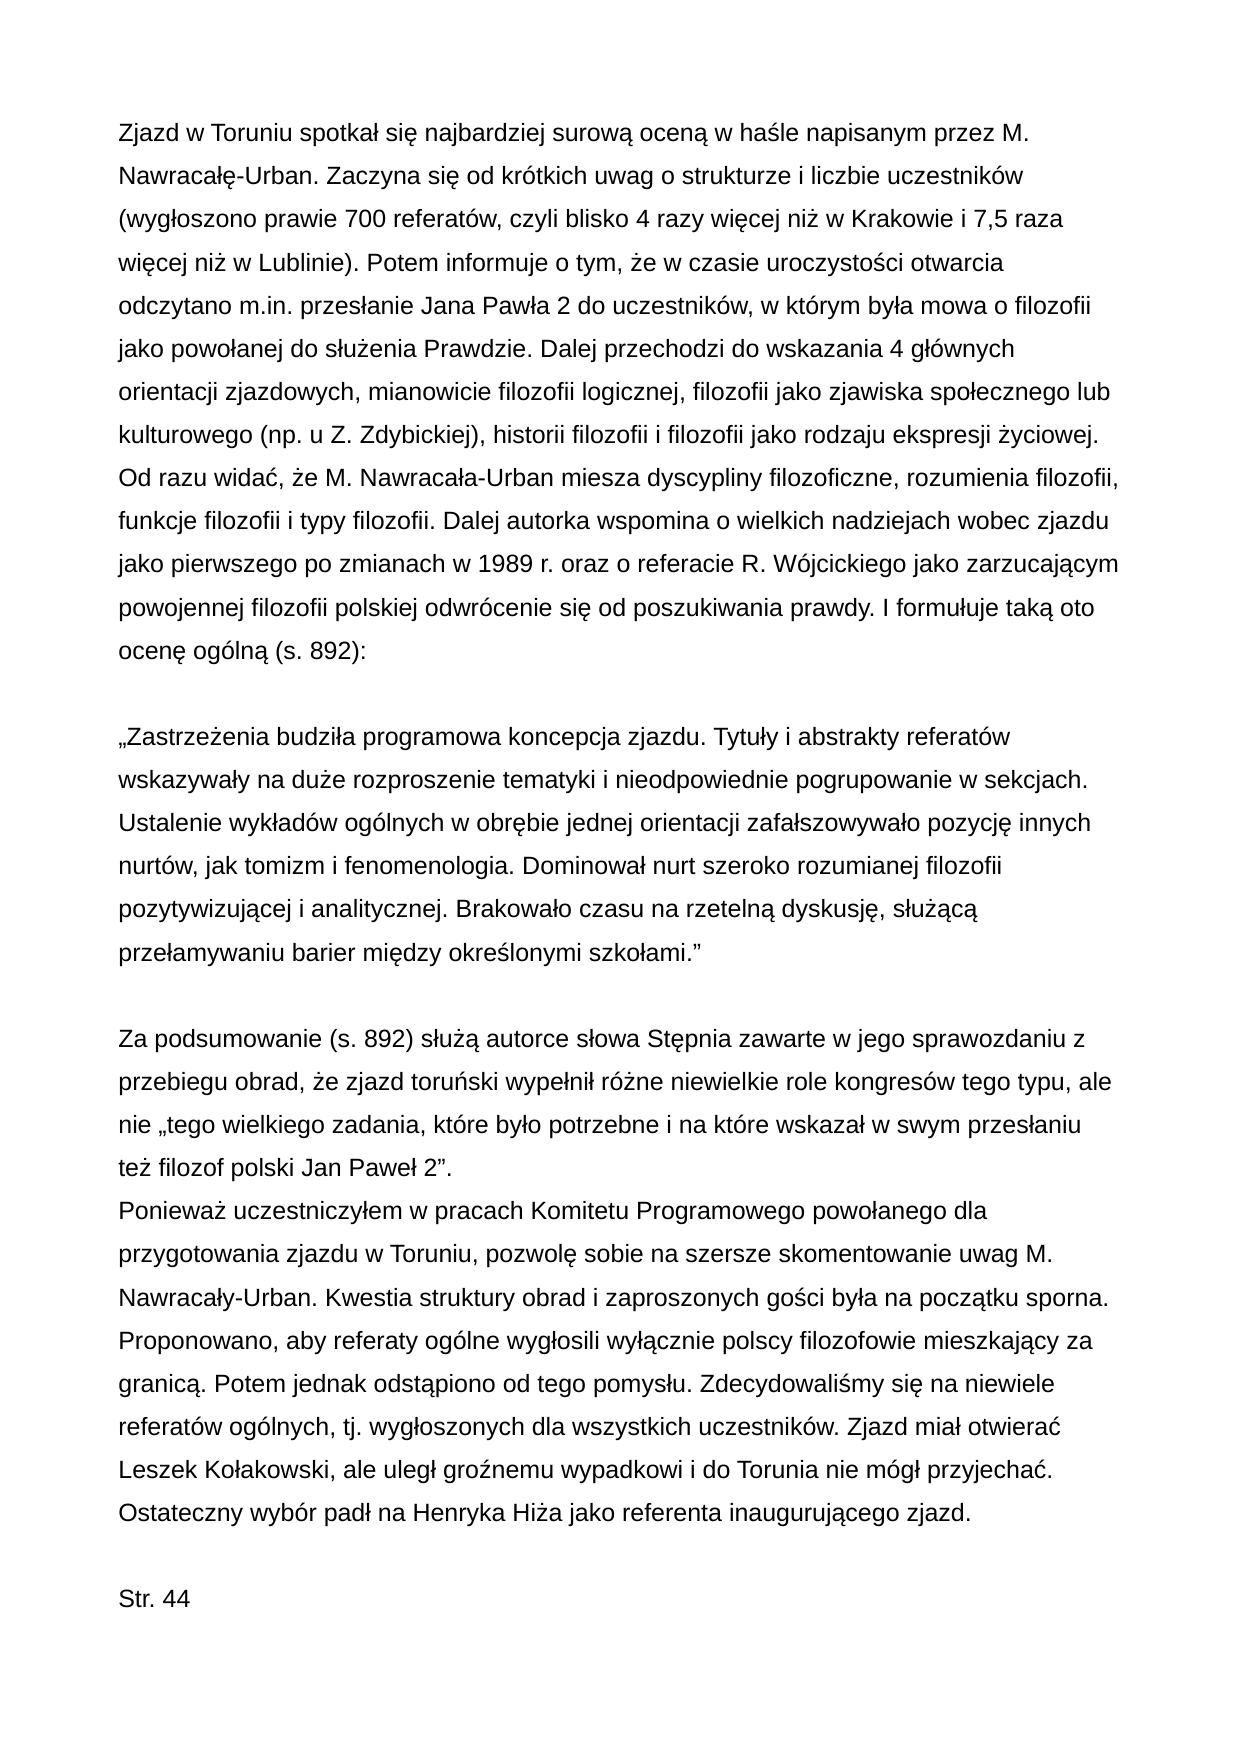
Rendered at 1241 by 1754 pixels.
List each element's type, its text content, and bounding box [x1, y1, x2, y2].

text Ponieważ uczestniczyłem w pracach Komitetu Programowego powołanego dla przygotowania zjazdu w Toruniu, pozwolę sobie na szersze skomentowanie uwag M. Nawracały-Urban. Kwestia struktury obrad i zaproszonych gości była na początku sporna. Proponowano, aby referaty ogólne wygłosili wyłącznie polscy filozofowie mieszkający za granicą. Potem jednak odstąpiono od tego pomysłu. Zdecydowaliśmy się na niewiele referatów ogólnych, tj. wygłoszonych dla wszystkich uczestników. Zjazd miał otwierać Leszek Kołakowski, ale uległ groźnemu wypadkowi i do Torunia nie mógł przyjechać. Ostateczny wybór padł na Henryka Hiża jako referenta inaugurującego zjazd. [118, 1196, 1122, 1527]
text „Zastrzeżenia budziła programowa koncepcja zjazdu. Tytuły i abstrakty referatów wskazywały na duże rozproszenie tematyki i nieodpowiednie pogrupowanie w sekcjach. Ustalenie wykładów ogólnych w obrębie jednej orientacji zafałszowywało pozycję innych nurtów, jak tomizm i fenomenologia. Dominował nurt szeroko rozumianej filozofii pozytywizującej i analitycznej. Brakowało czasu na rzetelną dyskusję, służącą przełamywaniu barier między określonymi szkołami.” [118, 722, 1122, 966]
text Zjazd w Toruniu spotkał się najbardziej surową oceną w haśle napisanym przez M. Nawracałę-Urban. Zaczyna się od krótkich uwag o strukturze i liczbie uczestników (wygłoszono prawie 700 referatów, czyli blisko 4 razy więcej niż w Krakowie i 7,5 raza więcej niż w Lublinie). Potem informuje o tym, że w czasie uroczystości otwarcia odczytano m.in. przesłanie Jana Pawła 2 do uczestników, w którym była mowa o filozofii jako powołanej do służenia Prawdzie. Dalej przechodzi do wskazania 4 głównych orientacji zjazdowych, mianowicie filozofii logicznej, filozofii jako zjawiska społecznego lub kulturowego (np. u Z. Zdybickiej), historii filozofii i filozofii jako rodzaju ekspresji życiowej. Od razu widać, że M. Nawracała-Urban miesza dyscypliny filozoficzne, rozumienia filozofii, funkcje filozofii i typy filozofii. Dalej autorka wspomina o wielkich nadziejach wobec zjazdu jako pierwszego po zmianach w 1989 r. oraz o referacie R. Wójcickiego jako zarzucającym powojennej filozofii polskiej odwrócenie się od poszukiwania prawdy. I formułuje taką oto ocenę ogólną (s. 892): [118, 118, 1122, 664]
text Str. 44 [118, 1584, 1122, 1613]
text Za podsumowanie (s. 892) służą autorce słowa Stępnia zawarte w jego sprawozdaniu z przebiegu obrad, że zjazd toruński wypełnił różne niewielkie role kongresów tego typu, ale nie „tego wielkiego zadania, które było potrzebne i na które wskazał w swym przesłaniu też filozof polski Jan Paweł 2”. [118, 1024, 1122, 1182]
